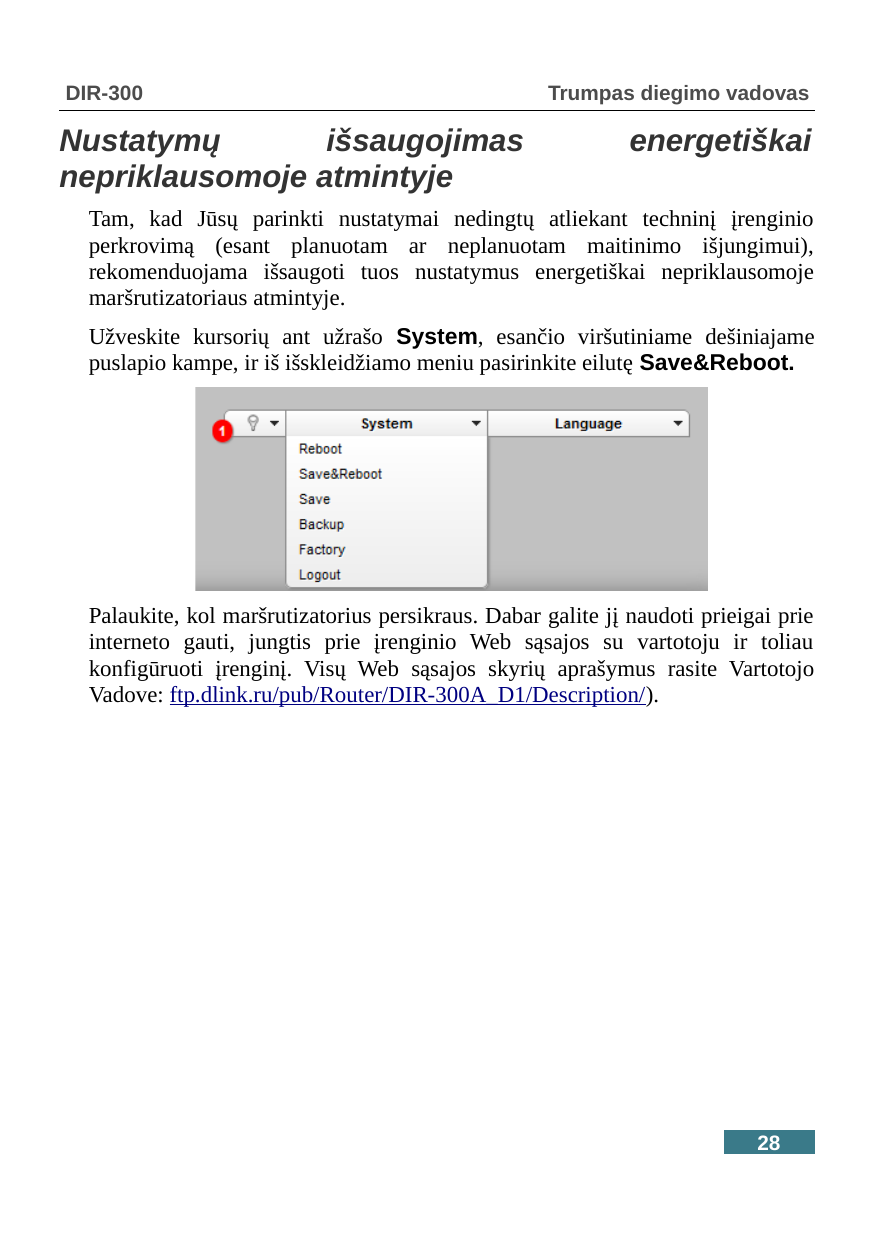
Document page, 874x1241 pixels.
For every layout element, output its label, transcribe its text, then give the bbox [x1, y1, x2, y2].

text Tam, kad Jūsų parinkti nustatymai nedingtų atliekant techninį įrenginio perkrovimą (esant planuotam ar neplanuotam maitinimo išjungimui), rekomenduojama išsaugoti tuos nustatymus energetiškai nepriklausomoje maršrutizatoriaus atmintyje. [88, 205, 815, 311]
subtitle Nustatymų išsaugojimas energetiškai nepriklausomoje atmintyje [59, 122, 815, 193]
text Palaukite, kol maršrutizatorius persikraus. Dabar galite jį naudoti prieigai prie interneto gauti, jungtis prie įrenginio Web sąsajos su vartotoju ir toliau konfigūruoti įrenginį. Visų Web sąsajos skyrių aprašymus rasite Vartotojo Vadove: ftp.dlink.ru/pub/Router/DIR-300A_D1/Description/). [88, 602, 815, 707]
text Užveskite kursorių ant užrašo System, esančio viršutiniame dešiniajame puslapio kampe, ir iš išskleidžiamo meniu pasirinkite eilutę Save&Reboot. [88, 323, 815, 376]
